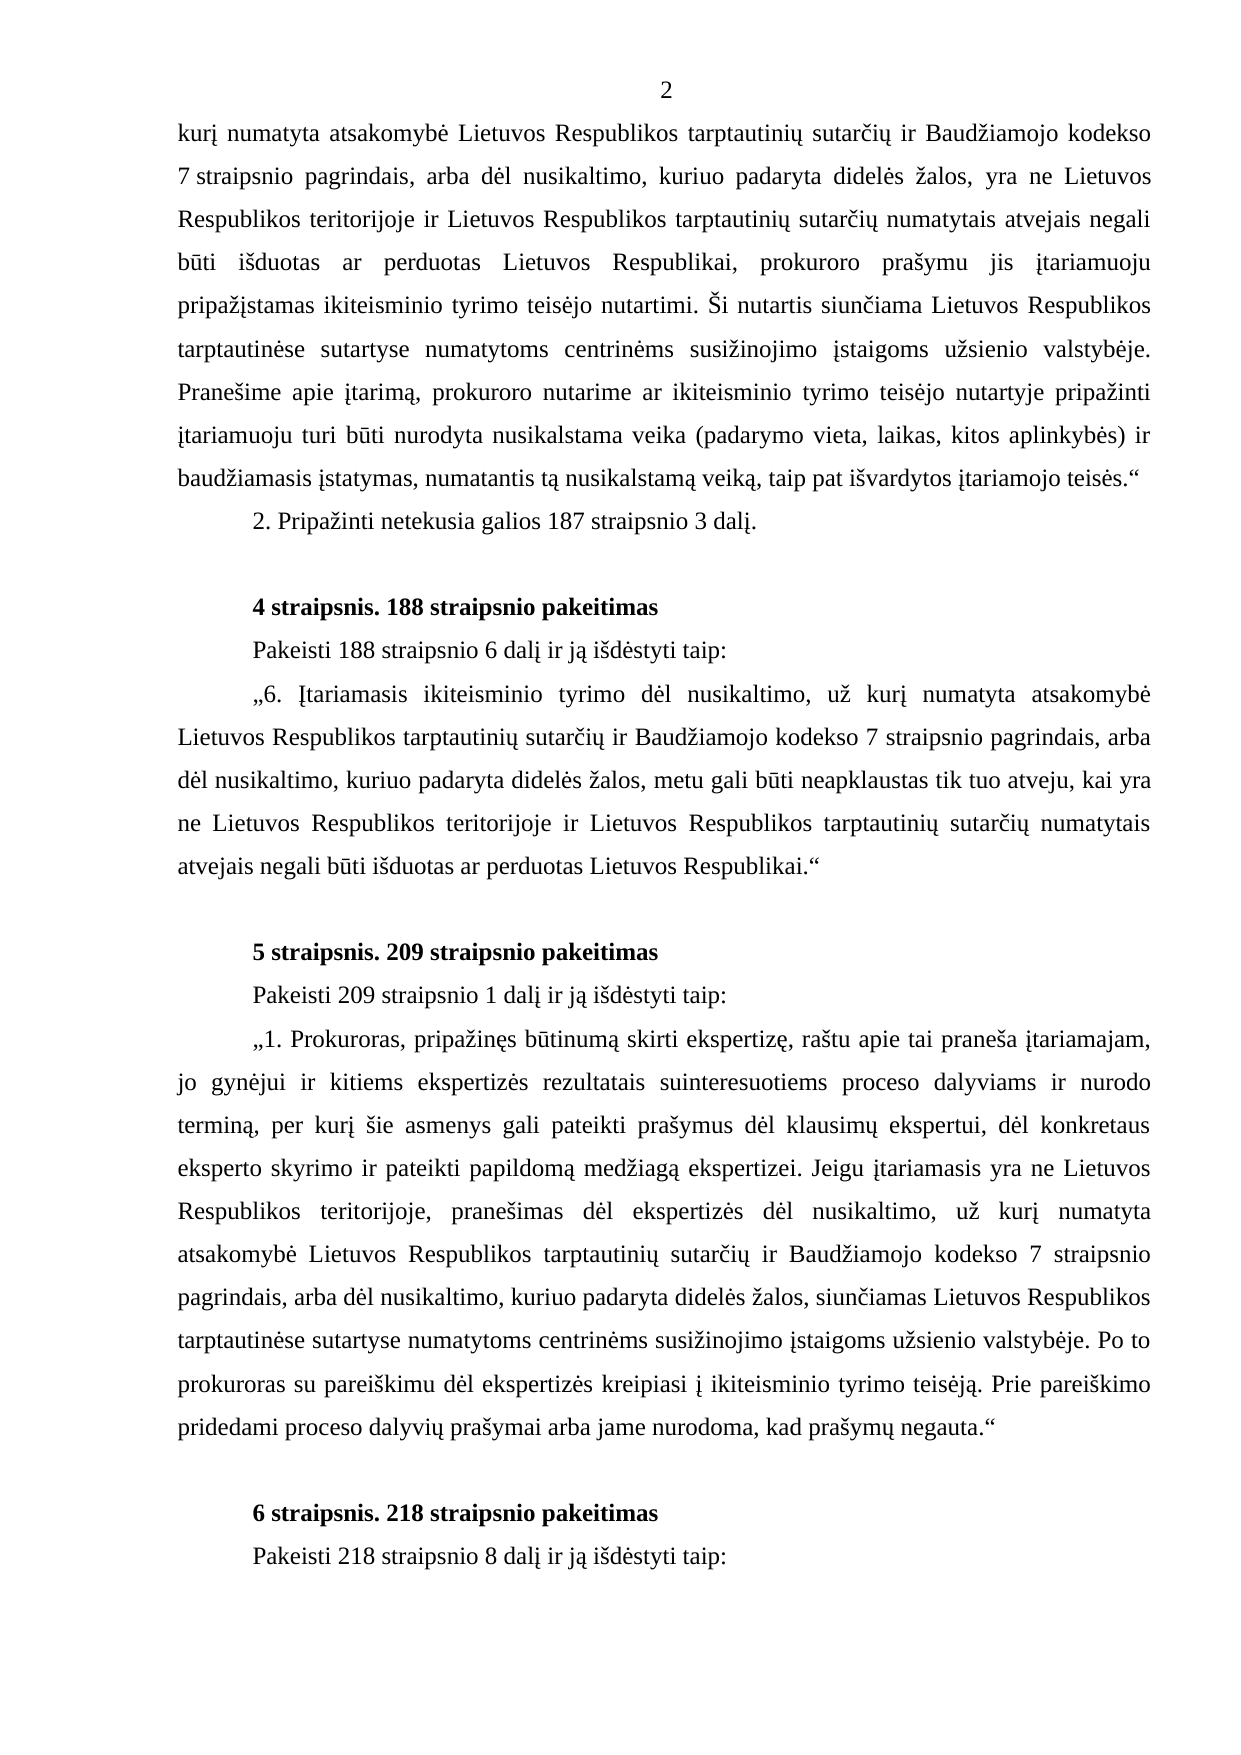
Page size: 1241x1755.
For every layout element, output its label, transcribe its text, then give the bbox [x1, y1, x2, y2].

text 4 straipsnis. 188 straipsnio pakeitimas [177, 592, 1152, 621]
text kurį numatyta atsakomybė Lietuvos Respublikos tarptautinių sutarčių ir Baudžiamojo kodekso 7 straipsnio pagrindais, arba dėl nusikaltimo, kuriuo padaryta didelės žalos, yra ne Lietuvos Respublikos teritorijoje ir Lietuvos Respublikos tarptautinių sutarčių numatytais atvejais negali būti išduotas ar perduotas Lietuvos Respublikai, prokuroro prašymu jis įtariamuoju pripažįstamas ikiteisminio tyrimo teisėjo nutartimi. Ši nutartis siunčiama Lietuvos Respublikos tarptautinėse sutartyse numatytoms centrinėms susižinojimo įstaigoms užsienio valstybėje. Pranešime apie įtarimą, prokuroro nutarime ar ikiteisminio tyrimo teisėjo nutartyje pripažinti įtariamuoju turi būti nurodyta nusikalstama veika (padarymo vieta, laikas, kitos aplinkybės) ir baudžiamasis įstatymas, numatantis tą nusikalstamą veiką, taip pat išvardytos įtariamojo teisės.“ [177, 118, 1152, 492]
text Pakeisti 188 straipsnio 6 dalį ir ją išdėstyti taip: [177, 636, 1152, 664]
text Pakeisti 218 straipsnio 8 dalį ir ją išdėstyti taip: [177, 1541, 1152, 1570]
text Pakeisti 209 straipsnio 1 dalį ir ją išdėstyti taip: [177, 981, 1152, 1009]
text 2. Pripažinti netekusia galios 187 straipsnio 3 dalį. [177, 506, 1152, 535]
text 6 straipsnis. 218 straipsnio pakeitimas [177, 1498, 1152, 1527]
text 5 straipsnis. 209 straipsnio pakeitimas [177, 937, 1152, 966]
text „6. Įtariamasis ikiteisminio tyrimo dėl nusikaltimo, už kurį numatyta atsakomybė Lietuvos Respublikos tarptautinių sutarčių ir Baudžiamojo kodekso 7 straipsnio pagrindais, arba dėl nusikaltimo, kuriuo padaryta didelės žalos, metu gali būti neapklaustas tik tuo atveju, kai yra ne Lietuvos Respublikos teritorijoje ir Lietuvos Respublikos tarptautinių sutarčių numatytais atvejais negali būti išduotas ar perduotas Lietuvos Respublikai.“ [177, 679, 1152, 880]
text „1. Prokuroras, pripažinęs būtinumą skirti ekspertizę, raštu apie tai praneša įtariamajam, jo gynėjui ir kitiems ekspertizės rezultatais suinteresuotiems proceso dalyviams ir nurodo terminą, per kurį šie asmenys gali pateikti prašymus dėl klausimų ekspertui, dėl konkretaus eksperto skyrimo ir pateikti papildomą medžiagą ekspertizei. Jeigu įtariamasis yra ne Lietuvos Respublikos teritorijoje, pranešimas dėl ekspertizės dėl nusikaltimo, už kurį numatyta atsakomybė Lietuvos Respublikos tarptautinių sutarčių ir Baudžiamojo kodekso 7 straipsnio pagrindais, arba dėl nusikaltimo, kuriuo padaryta didelės žalos, siunčiamas Lietuvos Respublikos tarptautinėse sutartyse numatytoms centrinėms susižinojimo įstaigoms užsienio valstybėje. Po to prokuroras su pareiškimu dėl ekspertizės kreipiasi į ikiteisminio tyrimo teisėją. Prie pareiškimo pridedami proceso dalyvių prašymai arba jame nurodoma, kad prašymų negauta.“ [177, 1024, 1152, 1441]
